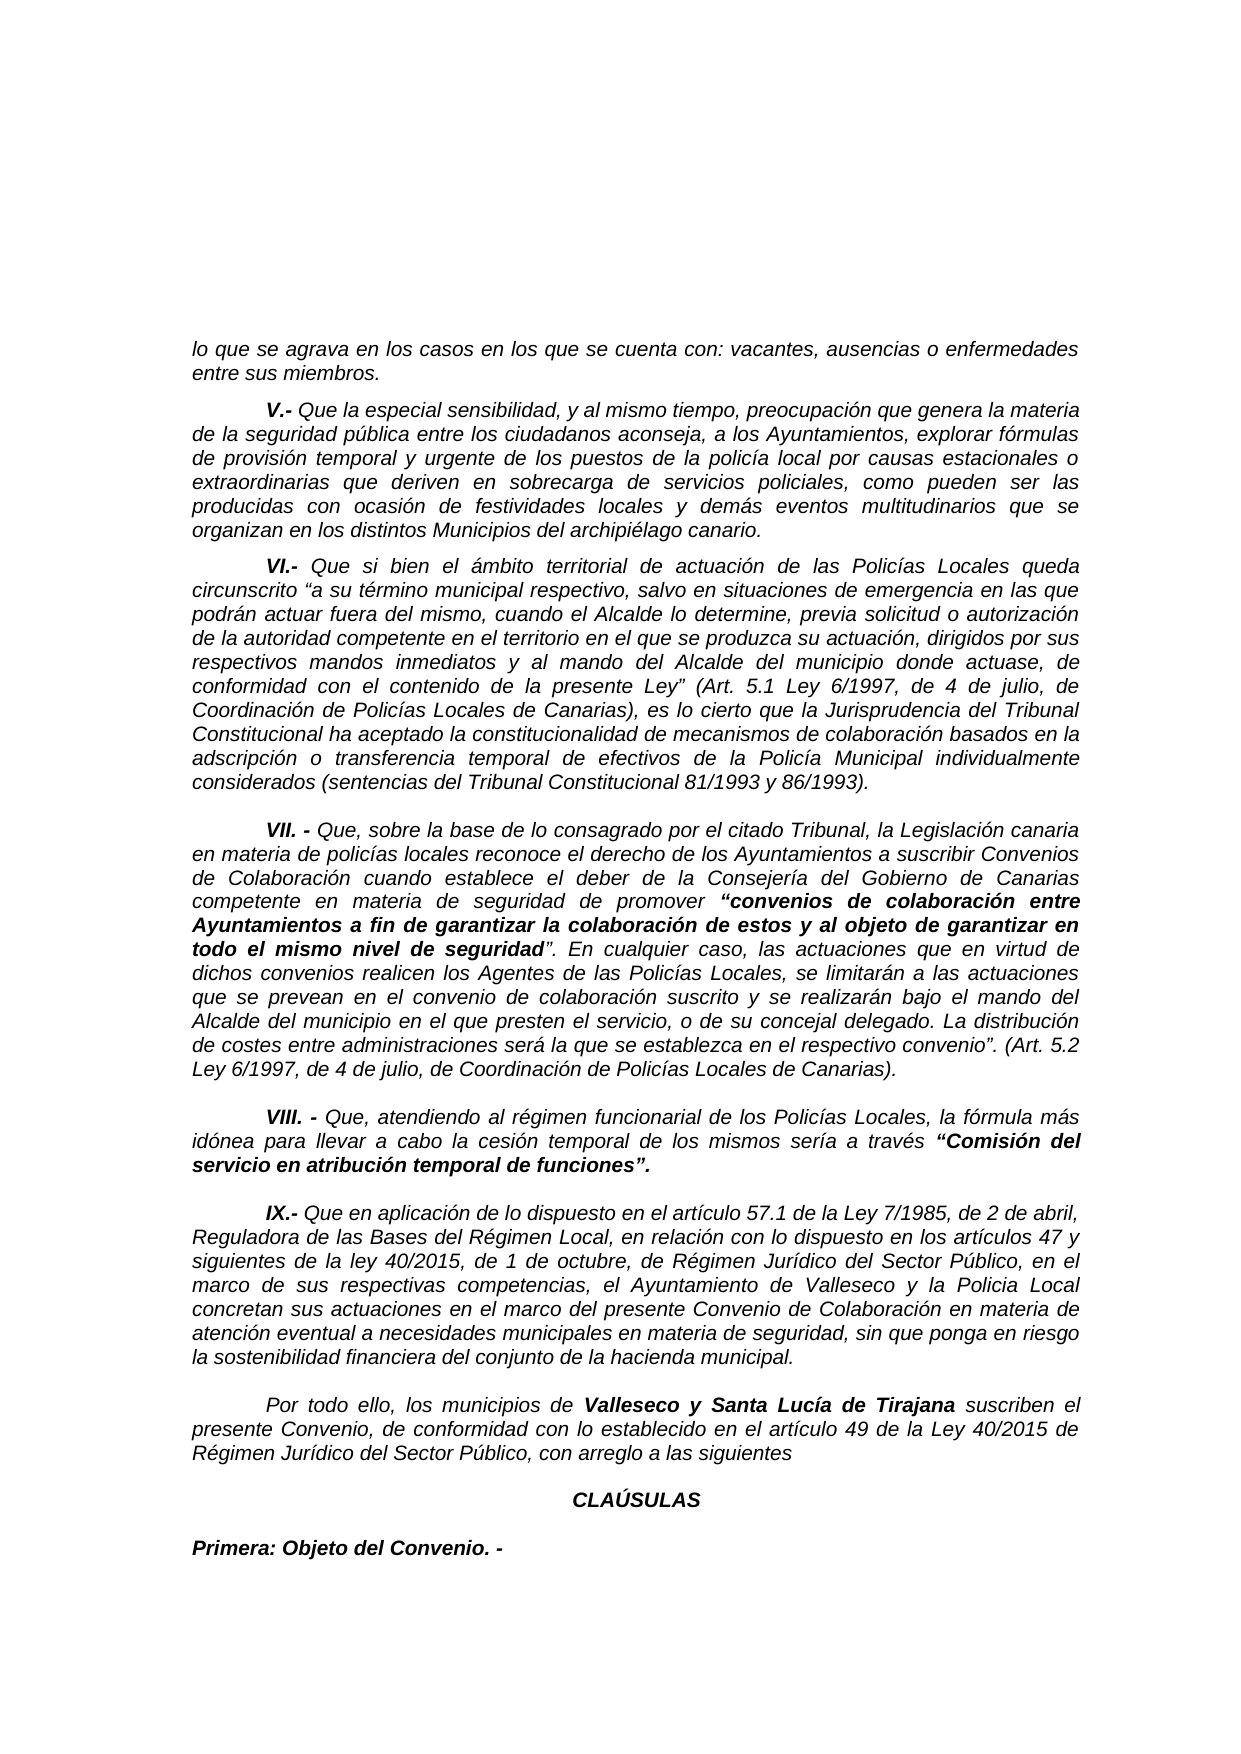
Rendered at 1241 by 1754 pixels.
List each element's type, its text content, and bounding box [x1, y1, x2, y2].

text CLAÚSULAS [192, 1488, 1081, 1512]
text lo que se agrava en los casos en los que se cuenta con: vacantes, ausencias o enfermedades entre sus miembros. [192, 337, 1081, 385]
text IX.- Que en aplicación de lo dispuesto en el artículo 57.1 de la Ley 7/1985, de 2 de abril, Reguladora de las Bases del Régimen Local, en relación con lo dispuesto en los artículos 47 y siguientes de la ley 40/2015, de 1 de octubre, de Régimen Jurídico del Sector Público, en el marco de sus respectivas competencias, el Ayuntamiento de Valleseco y la Policia Local concretan sus actuaciones en el marco del presente Convenio de Colaboración en materia de atención eventual a necesidades municipales en materia de seguridad, sin que ponga en riesgo la sostenibilidad financiera del conjunto de la hacienda municipal. [192, 1201, 1081, 1368]
text VII. - Que, sobre la base de lo consagrado por el citado Tribunal, la Legislación canaria en materia de policías locales reconoce el derecho de los Ayuntamientos a suscribir Convenios de Colaboración cuando establece el deber de la Consejería del Gobierno de Canarias competente en materia de seguridad de promover “convenios de colaboración entre Ayuntamientos a fin de garantizar la colaboración de estos y al objeto de garantizar en todo el mismo nivel de seguridad”. En cualquier caso, las actuaciones que en virtud de dichos convenios realicen los Agentes de las Policías Locales, se limitarán a las actuaciones que se prevean en el convenio de colaboración suscrito y se realizarán bajo el mando del Alcalde del municipio en el que presten el servicio, o de su concejal delegado. La distribución de costes entre administraciones será la que se establezca en el respectivo convenio”. (Art. 5.2 Ley 6/1997, de 4 de julio, de Coordinación de Policías Locales de Canarias). [192, 817, 1081, 1081]
text V.- Que la especial sensibilidad, y al mismo tiempo, preocupación que genera la materia de la seguridad pública entre los ciudadanos aconseja, a los Ayuntamientos, explorar fórmulas de provisión temporal y urgente de los puestos de la policía local por causas estacionales o extraordinarias que deriven en sobrecarga de servicios policiales, como pueden ser las producidas con ocasión de festividades locales y demás eventos multitudinarios que se organizan en los distintos Municipios del archipiélago canario. [192, 398, 1081, 541]
text Primera: Objeto del Convenio. - [192, 1536, 1081, 1560]
text Por todo ello, los municipios de Valleseco y Santa Lucía de Tirajana suscriben el presente Convenio, de conformidad con lo establecido en el artículo 49 de la Ley 40/2015 de Régimen Jurídico del Sector Público, con arreglo a las siguientes [192, 1392, 1081, 1464]
text VI.- Que si bien el ámbito territorial de actuación de las Policías Locales queda circunscrito “a su término municipal respectivo, salvo en situaciones de emergencia en las que podrán actuar fuera del mismo, cuando el Alcalde lo determine, previa solicitud o autorización de la autoridad competente en el territorio en el que se produzca su actuación, dirigidos por sus respectivos mandos inmediatos y al mando del Alcalde del municipio donde actuase, de conformidad con el contenido de la presente Ley” (Art. 5.1 Ley 6/1997, de 4 de julio, de Coordinación de Policías Locales de Canarias), es lo cierto que la Jurisprudencia del Tribunal Constitucional ha aceptado la constitucionalidad de mecanismos de colaboración basados en la adscripción o transferencia temporal de efectivos de la Policía Municipal individualmente considerados (sentencias del Tribunal Constitucional 81/1993 y 86/1993). [192, 554, 1081, 793]
text VIII. - Que, atendiendo al régimen funcionarial de los Policías Locales, la fórmula más idónea para llevar a cabo la cesión temporal de los mismos sería a través “Comisión del servicio en atribución temporal de funciones”. [192, 1105, 1081, 1177]
